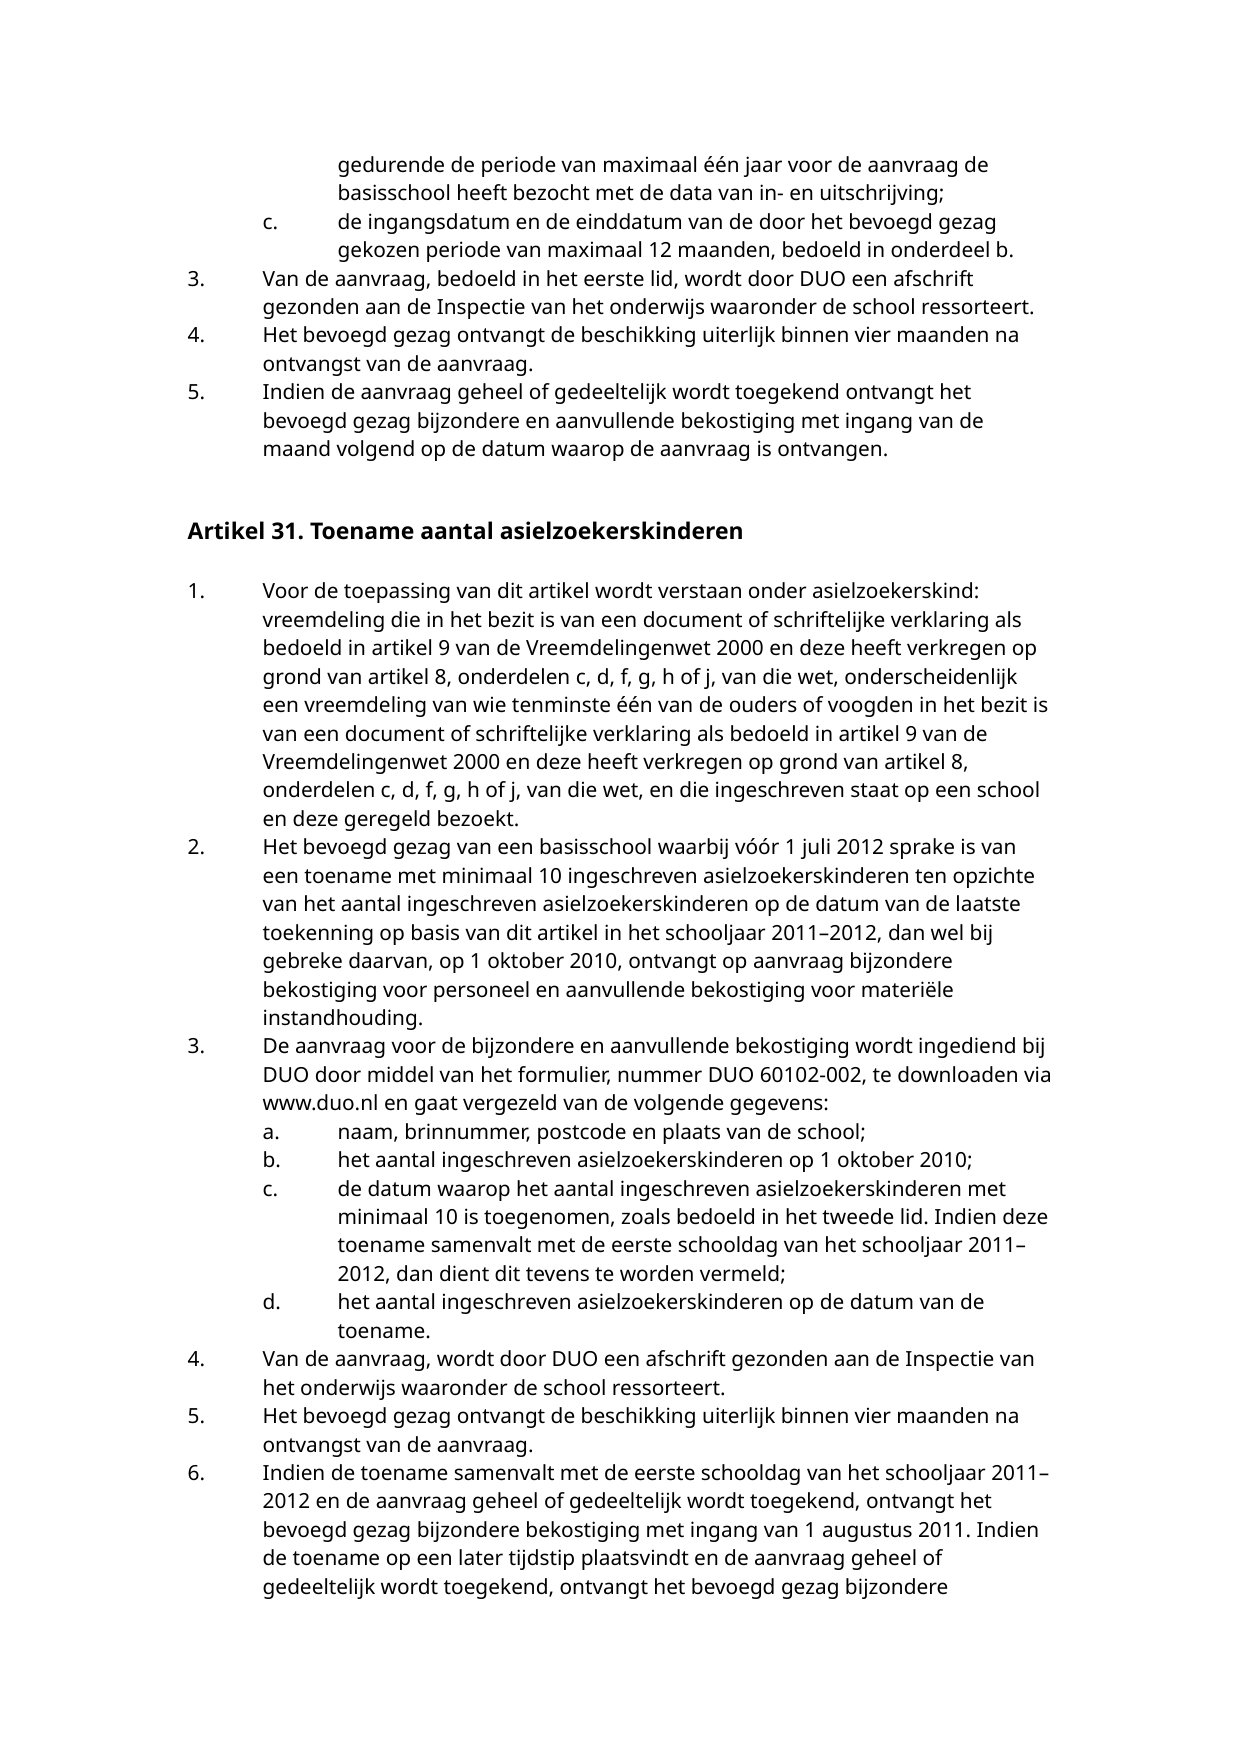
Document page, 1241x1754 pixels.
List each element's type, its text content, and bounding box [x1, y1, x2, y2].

list gedurende de periode van maximaal één jaar voor de aanvraag de basisschool heeft bezocht met de data van in- en uitschrijving; [262, 150, 1053, 207]
list de ingangsdatum en de einddatum van de door het bevoegd gezag gekozen periode van maximaal 12 maanden, bedoeld in onderdeel b. [262, 207, 1053, 264]
list de datum waarop het aantal ingeschreven asielzoekerskinderen met minimaal 10 is toegenomen, zoals bedoeld in het tweede lid. Indien deze toename samenvalt met de eerste schooldag van het schooljaar 2011–2012, dan dient dit tevens te worden vermeld; [262, 1174, 1053, 1287]
list het aantal ingeschreven asielzoekerskinderen op 1 oktober 2010; [262, 1145, 1053, 1174]
list het aantal ingeschreven asielzoekerskinderen op de datum van de toename. [262, 1287, 1053, 1344]
list Het bevoegd gezag ontvangt de beschikking uiterlijk binnen vier maanden na ontvangst van de aanvraag. [187, 321, 1053, 377]
list Indien de aanvraag geheel of gedeeltelijk wordt toegekend ontvangt het bevoegd gezag bijzondere en aanvullende bekostiging met ingang van de maand volgend op de datum waarop de aanvraag is ontvangen. [187, 377, 1053, 463]
list naam, brinnummer, postcode en plaats van de school; [262, 1117, 1053, 1145]
subtitle Artikel 31. Toename aantal asielzoekerskinderen [187, 515, 1053, 547]
list Van de aanvraag, bedoeld in het eerste lid, wordt door DUO een afschrift gezonden aan de Inspectie van het onderwijs waaronder de school ressorteert. [187, 264, 1053, 321]
list De aanvraag voor de bijzondere en aanvullende bekostiging wordt ingediend bij DUO door middel van het formulier, nummer DUO 60102-002, te downloaden via www.duo.nl en gaat vergezeld van de volgende gegevens: [187, 1032, 1053, 1117]
list Van de aanvraag, wordt door DUO een afschrift gezonden aan de Inspectie van het onderwijs waaronder de school ressorteert. [187, 1344, 1053, 1401]
list Voor de toepassing van dit artikel wordt verstaan onder asielzoekerskind: vreemdeling die in het bezit is van een document of schriftelijke verklaring als bedoeld in artikel 9 van de Vreemdelingenwet 2000 en deze heeft verkregen op grond van artikel 8, onderdelen c, d, f, g, h of j, van die wet, onderscheidenlijk een vreemdeling van wie tenminste één van de ouders of voogden in het bezit is van een document of schriftelijke verklaring als bedoeld in artikel 9 van de Vreemdelingenwet 2000 en deze heeft verkregen op grond van artikel 8, onderdelen c, d, f, g, h of j, van die wet, en die ingeschreven staat op een school en deze geregeld bezoekt. [187, 577, 1053, 832]
list Het bevoegd gezag ontvangt de beschikking uiterlijk binnen vier maanden na ontvangst van de aanvraag. [187, 1401, 1053, 1458]
list Het bevoegd gezag van een basisschool waarbij vóór 1 juli 2012 sprake is van een toename met minimaal 10 ingeschreven asielzoekerskinderen ten opzichte van het aantal ingeschreven asielzoekerskinderen op de datum van de laatste toekenning op basis van dit artikel in het schooljaar 2011–2012, dan wel bij gebreke daarvan, op 1 oktober 2010, ontvangt op aanvraag bijzondere bekostiging voor personeel en aanvullende bekostiging voor materiële instandhouding. [187, 832, 1053, 1032]
list Indien de toename samenvalt met de eerste schooldag van het schooljaar 2011–2012 en de aanvraag geheel of gedeeltelijk wordt toegekend, ontvangt het bevoegd gezag bijzondere bekostiging met ingang van 1 augustus 2011. Indien de toename op een later tijdstip plaatsvindt en de aanvraag geheel of gedeeltelijk wordt toegekend, ontvangt het bevoegd gezag bijzondere [187, 1458, 1053, 1600]
